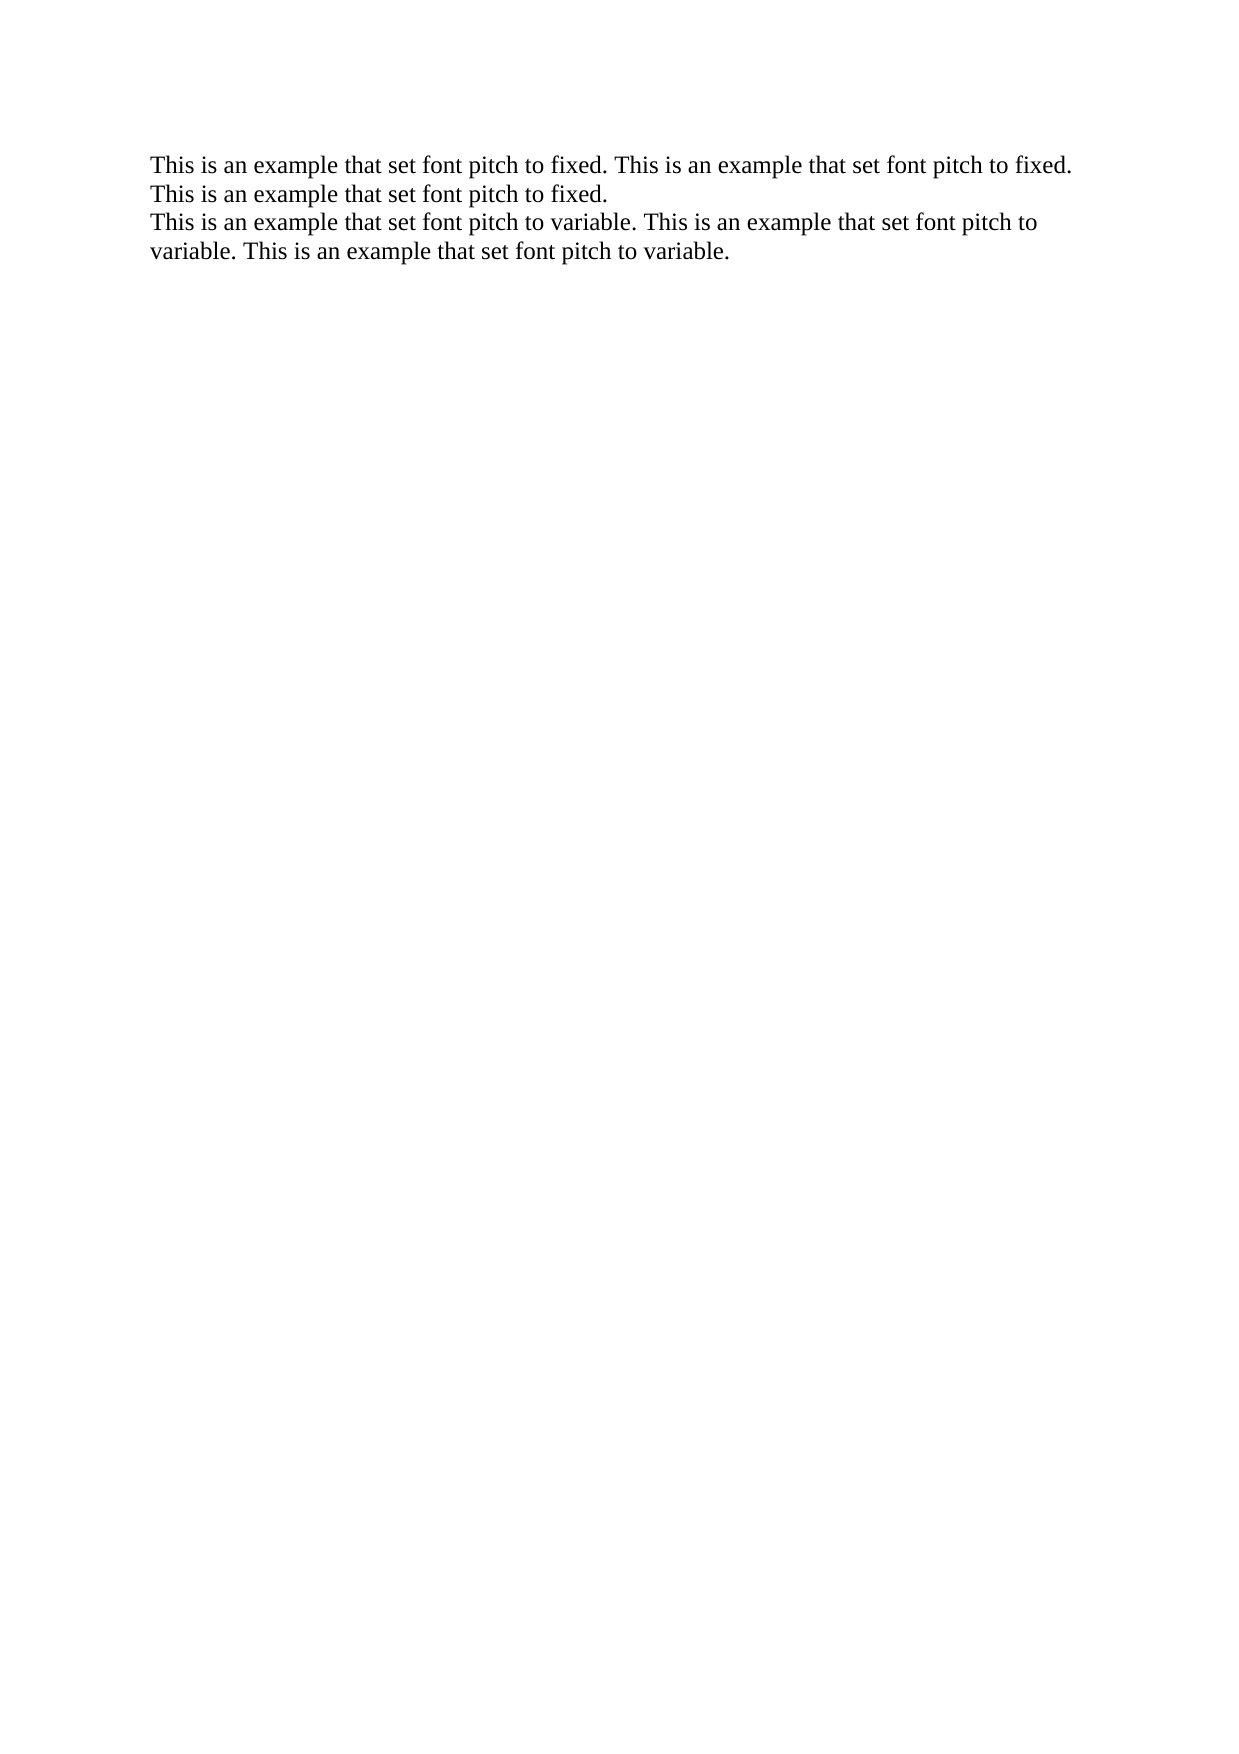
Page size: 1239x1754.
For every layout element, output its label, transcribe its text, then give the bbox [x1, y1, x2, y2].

text This is an example that set font pitch to fixed. This is an example that set font pitch to fixed. This is an example that set font pitch to fixed. [150, 150, 1089, 207]
text This is an example that set font pitch to variable. This is an example that set font pitch to variable. This is an example that set font pitch to variable. [150, 207, 1089, 265]
